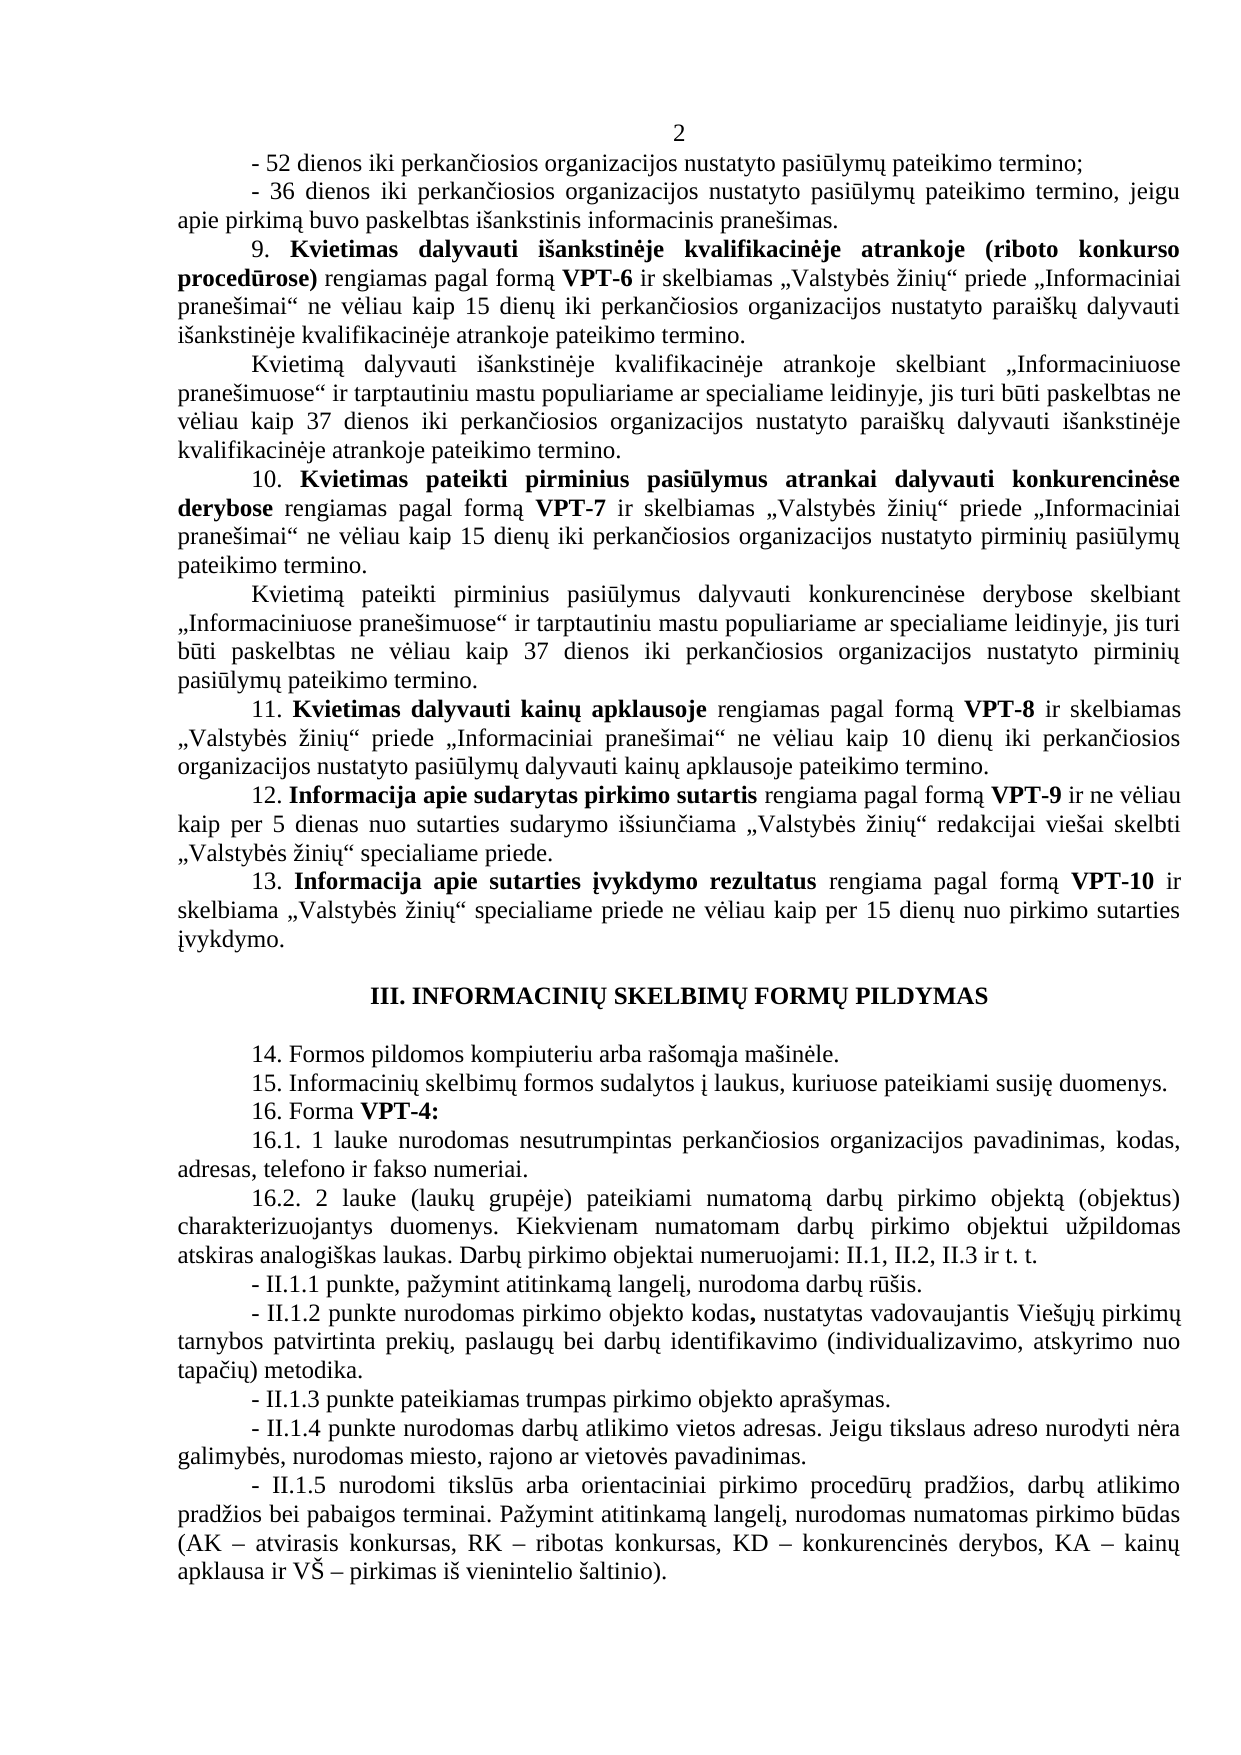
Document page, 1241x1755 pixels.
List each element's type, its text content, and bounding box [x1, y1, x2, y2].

text 16.2. 2 lauke (laukų grupėje) pateikiami numatomą darbų pirkimo objektą (objektus) charakterizuojantys duomenys. Kiekvienam numatomam darbų pirkimo objektui užpildomas atskiras analogiškas laukas. Darbų pirkimo objektai numeruojami: II.1, II.2, II.3 ir t. t. [177, 1183, 1181, 1269]
text 9. Kvietimas dalyvauti išankstinėje kvalifikacinėje atrankoje (riboto konkurso procedūrose) rengiamas pagal formą VPT-6 ir skelbiamas „Valstybės žinių“ priede „Informaciniai pranešimai“ ne vėliau kaip 15 dienų iki perkančiosios organizacijos nustatyto paraiškų dalyvauti išankstinėje kvalifikacinėje atrankoje pateikimo termino. [177, 234, 1181, 349]
text 15. Informacinių skelbimų formos sudalytos į laukus, kuriuose pateikiami susiję duomenys. [177, 1068, 1181, 1096]
text - 52 dienos iki perkančiosios organizacijos nustatyto pasiūlymų pateikimo termino; [177, 148, 1181, 176]
text Kvietimą pateikti pirminius pasiūlymus dalyvauti konkurencinėse derybose skelbiant „Informaciniuose pranešimuose“ ir tarptautiniu mastu populiariame ar specialiame leidinyje, jis turi būti paskelbtas ne vėliau kaip 37 dienos iki perkančiosios organizacijos nustatyto pirminių pasiūlymų pateikimo termino. [177, 579, 1181, 694]
text III. informacinių skelbimų formų pildymas [177, 981, 1181, 1010]
text - 36 dienos iki perkančiosios organizacijos nustatyto pasiūlymų pateikimo termino, jeigu apie pirkimą buvo paskelbtas išankstinis informacinis pranešimas. [177, 176, 1181, 234]
text 13. Informacija apie sutarties įvykdymo rezultatus rengiama pagal formą VPT-10 ir skelbiama „Valstybės žinių“ specialiame priede ne vėliau kaip per 15 dienų nuo pirkimo sutarties įvykdymo. [177, 866, 1181, 953]
text Kvietimą dalyvauti išankstinėje kvalifikacinėje atrankoje skelbiant „Informaciniuose pranešimuose“ ir tarptautiniu mastu populiariame ar specialiame leidinyje, jis turi būti paskelbtas ne vėliau kaip 37 dienos iki perkančiosios organizacijos nustatyto paraiškų dalyvauti išankstinėje kvalifikacinėje atrankoje pateikimo termino. [177, 349, 1181, 464]
text 12. Informacija apie sudarytas pirkimo sutartis rengiama pagal formą VPT-9 ir ne vėliau kaip per 5 dienas nuo sutarties sudarymo išsiunčiama „Valstybės žinių“ redakcijai viešai skelbti „Valstybės žinių“ specialiame priede. [177, 780, 1181, 866]
text 11. Kvietimas dalyvauti kainų apklausoje rengiamas pagal formą VPT-8 ir skelbiamas „Valstybės žinių“ priede „Informaciniai pranešimai“ ne vėliau kaip 10 dienų iki perkančiosios organizacijos nustatyto pasiūlymų dalyvauti kainų apklausoje pateikimo termino. [177, 694, 1181, 780]
text - II.1.1 punkte, pažymint atitinkamą langelį, nurodoma darbų rūšis. [177, 1269, 1181, 1298]
text - II.1.5 nurodomi tikslūs arba orientaciniai pirkimo procedūrų pradžios, darbų atlikimo pradžios bei pabaigos terminai. Pažymint atitinkamą langelį, nurodomas numatomas pirkimo būdas (AK – atvirasis konkursas, RK – ribotas konkursas, KD – konkurencinės derybos, KA – kainų apklausa ir VŠ – pirkimas iš vienintelio šaltinio). [177, 1470, 1181, 1585]
text 16.1. 1 lauke nurodomas nesutrumpintas perkančiosios organizacijos pavadinimas, kodas, adresas, telefono ir fakso numeriai. [177, 1125, 1181, 1183]
text - II.1.3 punkte pateikiamas trumpas pirkimo objekto aprašymas. [177, 1384, 1181, 1413]
text 10. Kvietimas pateikti pirminius pasiūlymus atrankai dalyvauti konkurencinėse derybose rengiamas pagal formą VPT-7 ir skelbiamas „Valstybės žinių“ priede „Informaciniai pranešimai“ ne vėliau kaip 15 dienų iki perkančiosios organizacijos nustatyto pirminių pasiūlymų pateikimo termino. [177, 464, 1181, 579]
text - II.1.2 punkte nurodomas pirkimo objekto kodas, nustatytas vadovaujantis Viešųjų pirkimų tarnybos patvirtinta prekių, paslaugų bei darbų identifikavimo (individualizavimo, atskyrimo nuo tapačių) metodika. [177, 1298, 1181, 1384]
text 16. Forma VPT-4: [177, 1096, 1181, 1125]
text 14. Formos pildomos kompiuteriu arba rašomąja mašinėle. [177, 1039, 1181, 1068]
text - II.1.4 punkte nurodomas darbų atlikimo vietos adresas. Jeigu tikslaus adreso nurodyti nėra galimybės, nurodomas miesto, rajono ar vietovės pavadinimas. [177, 1413, 1181, 1470]
